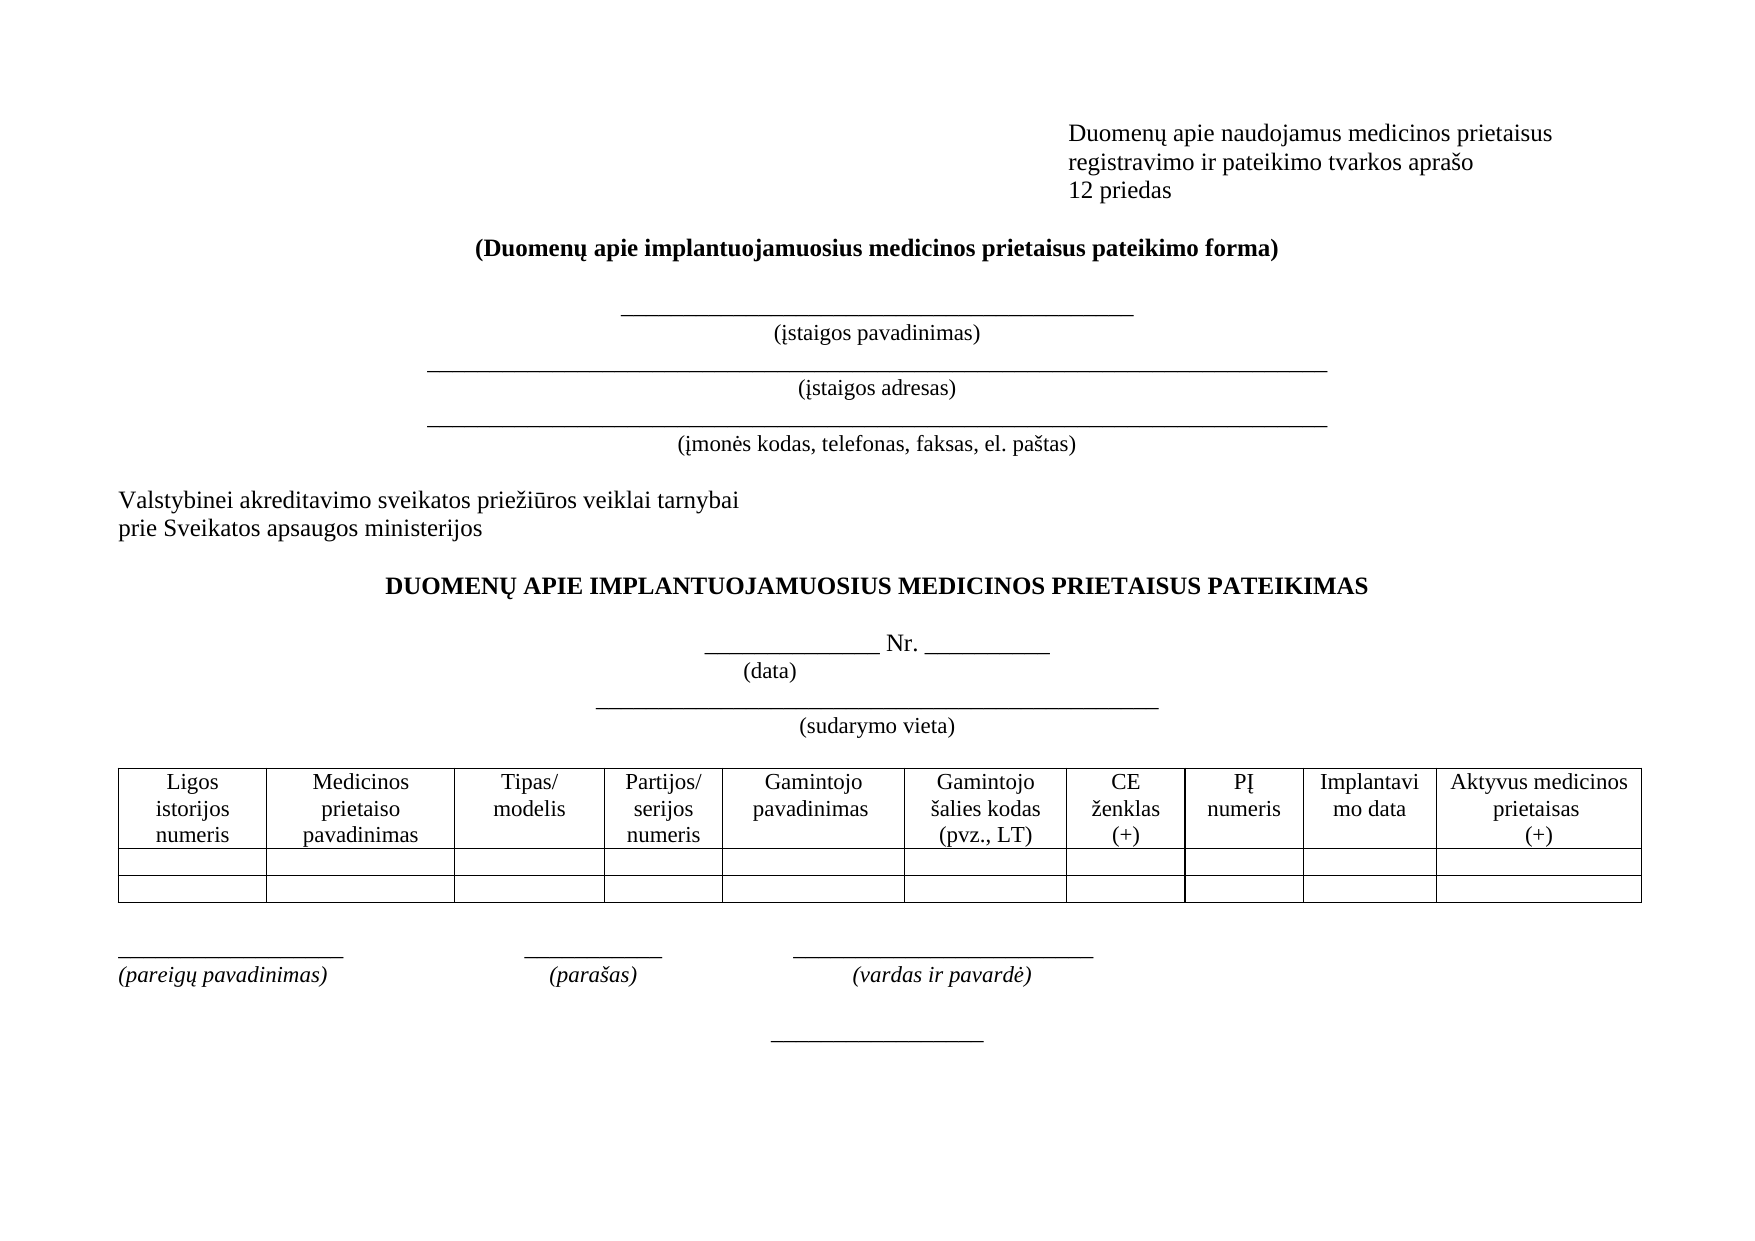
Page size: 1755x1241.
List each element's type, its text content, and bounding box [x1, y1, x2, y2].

text (pareigų pavadinimas) (parašas) (vardas ir pavardė) [118, 961, 1636, 987]
text (Duomenų apie implantuojamuosius medicinos prietaisus pateikimo forma) [118, 233, 1636, 262]
table_header PĮ numeris [1186, 769, 1303, 847]
text _____________________________________________ [118, 683, 1636, 712]
text ________________________________________________________________________ [118, 346, 1636, 374]
table_header implantavimo data [1304, 769, 1436, 847]
text ______________ Nr. __________ [118, 628, 1636, 657]
table_header Gamintojo šalies kodas (pvz., LT) [905, 769, 1066, 847]
table_cell [119, 876, 266, 902]
table_cell [1186, 876, 1303, 902]
table_header Tipas/ modelis [455, 769, 604, 847]
text _________________________________________ [118, 291, 1636, 319]
table_cell [605, 876, 722, 902]
text (įmonės kodas, telefonas, faksas, el. paštas) [118, 429, 1636, 456]
table_cell [1067, 849, 1184, 875]
text _________________ [118, 1016, 1636, 1045]
table_header CE ženklas (+) [1067, 769, 1184, 847]
table_cell [723, 849, 904, 875]
text (sudarymo vieta) [118, 712, 1636, 739]
table_cell [267, 876, 454, 902]
text prie Sveikatos apsaugos ministerijos [118, 513, 1636, 542]
table_cell [1304, 849, 1436, 875]
text (įstaigos adresas) [118, 374, 1636, 401]
table_cell [1304, 876, 1436, 902]
text ________________________________________________________________________ [118, 401, 1636, 429]
table_cell [1186, 849, 1303, 875]
table_header medicinos prietaiso pavadinimas [267, 769, 454, 847]
table_header Aktyvus medicinos prietaisas (+) [1437, 769, 1641, 847]
table_header Partijos/ serijos numeris [605, 769, 722, 847]
table_cell [905, 876, 1066, 902]
table_cell [723, 876, 904, 902]
table_cell [455, 876, 604, 902]
text __________________ ___________ ________________________ [118, 932, 1636, 961]
text (data) [743, 657, 1636, 683]
text 12 priedas [1068, 176, 1636, 204]
table_cell [605, 849, 722, 875]
text Valstybinei akreditavimo sveikatos priežiūros veiklai tarnybai [118, 485, 1636, 513]
text (įstaigos pavadinimas) [118, 319, 1636, 346]
text Duomenų apie naudojamus medicinos prietaisus [1068, 118, 1636, 147]
table_cell [267, 849, 454, 875]
text DUOMENŲ APIE IMPLANTUOJAMUOSIUS MEDICINOS PRIETAISUS PATEIKIMAS [118, 571, 1636, 600]
table_cell [1437, 876, 1641, 902]
text registravimo ir pateikimo tvarkos aprašo [1068, 147, 1636, 176]
table_cell [119, 849, 266, 875]
table_header Gamintojo pavadinimas [723, 769, 904, 847]
table_cell [1437, 849, 1641, 875]
table_header ligos istorijos numeris [119, 769, 266, 847]
table_cell [1067, 876, 1184, 902]
table_cell [905, 849, 1066, 875]
table_cell [455, 849, 604, 875]
